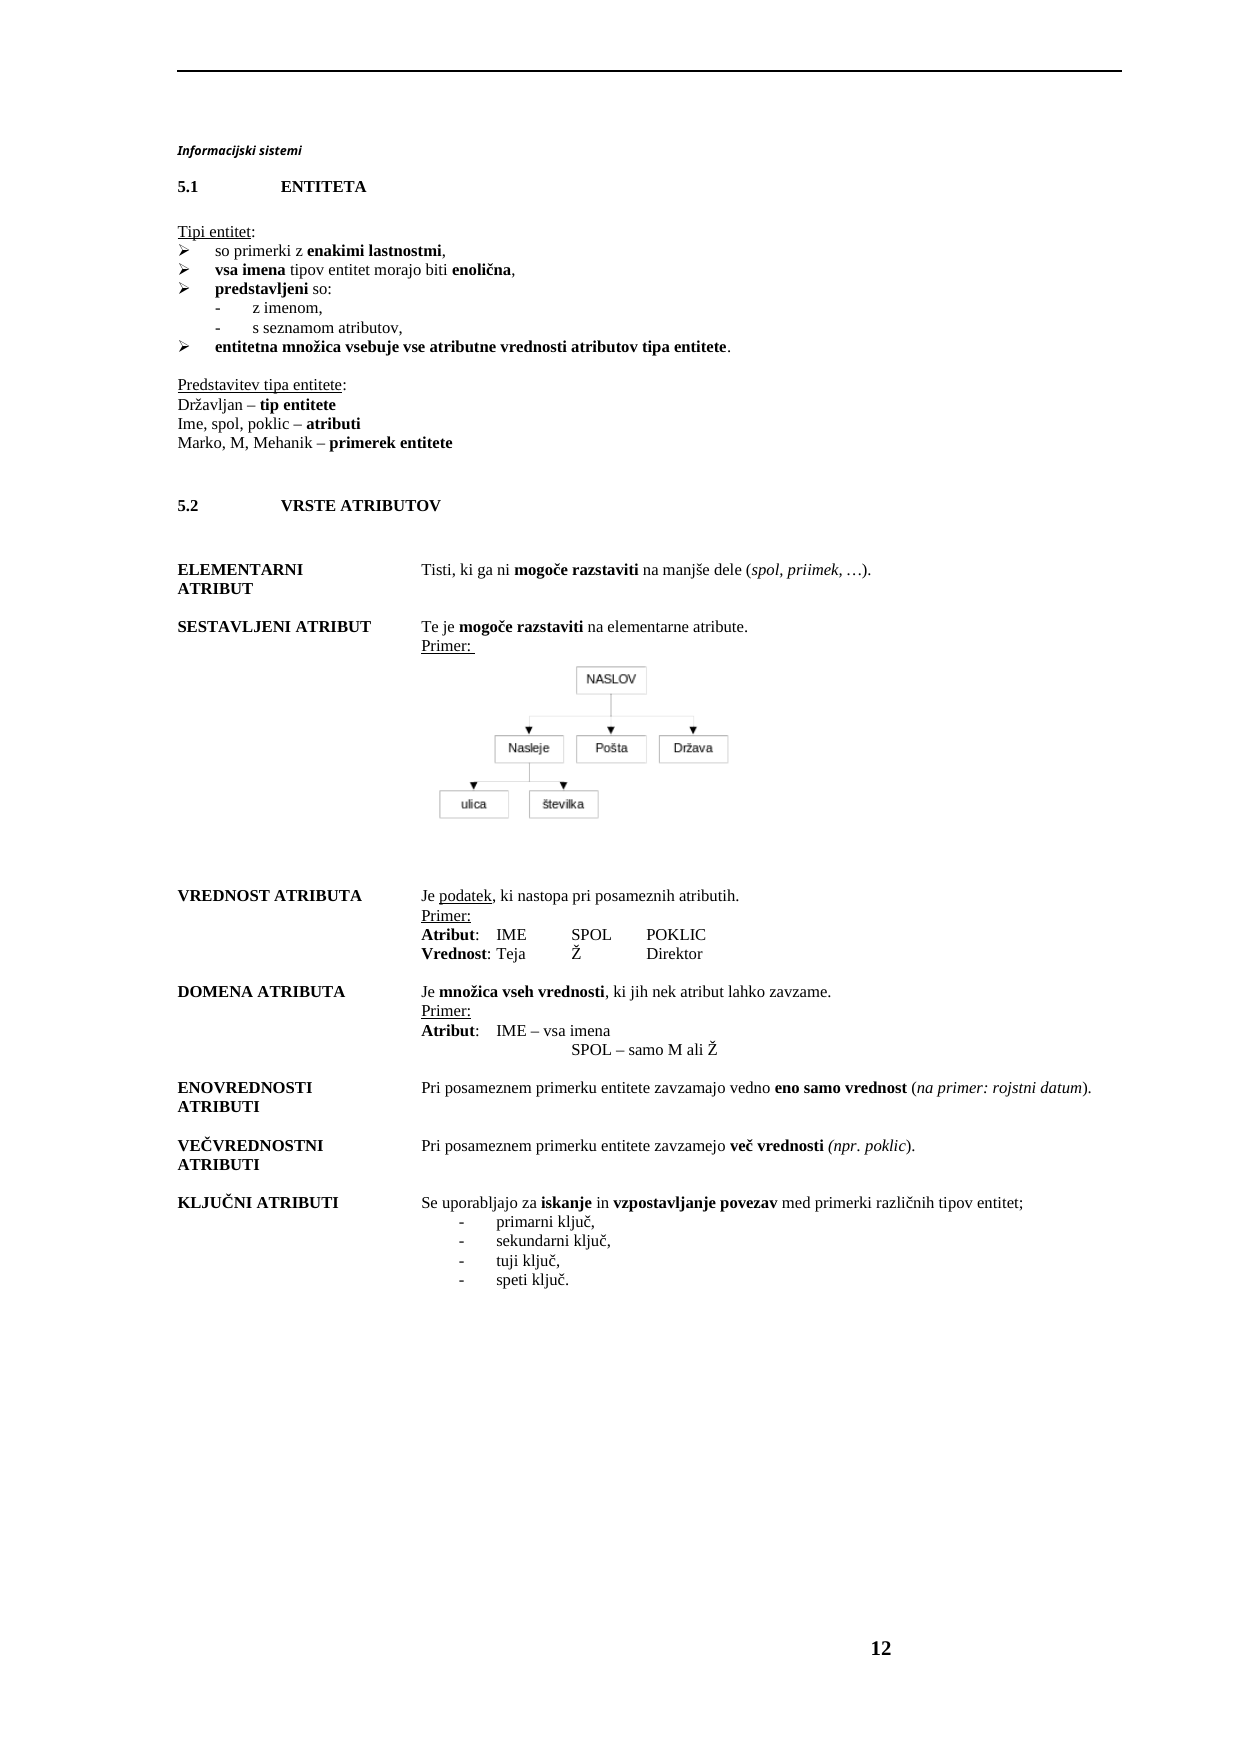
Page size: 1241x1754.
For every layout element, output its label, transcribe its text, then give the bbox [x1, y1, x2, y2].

table_cell [414, 963, 1129, 982]
table_cell VREDNOST ATRIBUTA [170, 886, 386, 963]
table_cell [170, 1116, 386, 1135]
list so primerki z enakimi lastnostmi, [177, 241, 1122, 260]
table_cell [386, 617, 414, 848]
table_header [386, 559, 414, 598]
table_cell [386, 1193, 414, 1289]
table_cell KLJUČNI ATRIBUTI [170, 1193, 386, 1289]
table_cell [386, 867, 414, 886]
subtitle ENTITETA [177, 177, 1122, 196]
table_cell DOMENA ATRIBUTA [170, 982, 386, 1059]
list s seznamom atributov, [215, 317, 1122, 337]
table_cell [386, 1174, 414, 1193]
table_cell [170, 867, 386, 886]
table_cell [386, 1116, 414, 1135]
table_cell Je podatek, ki nastopa pri posameznih atributih. Primer: Atribut: IME SPOL POKLIC Vrednost: Teja Ž Direktor [414, 886, 1129, 963]
text Tipi entitet: [177, 221, 1122, 241]
table_header ELEMENTARNI ATRIBUT [170, 559, 386, 598]
list entitetna množica vsebuje vse atributne vrednosti atributov tipa entitete. [177, 337, 1122, 356]
table_cell [170, 598, 386, 617]
list vsa imena tipov entitet morajo biti enolična, [177, 260, 1122, 279]
table_cell [414, 1174, 1129, 1193]
table_header Tisti, ki ga ni mogoče razstaviti na manjše dele (spol, priimek, …). [414, 559, 1129, 598]
table_cell [414, 1116, 1129, 1135]
table_cell [386, 1078, 414, 1116]
table_cell [386, 598, 414, 617]
table_cell VEČVREDNOSTNI ATRIBUTI [170, 1135, 386, 1174]
table_cell [386, 982, 414, 1059]
text Marko, M, Mehanik – primerek entitete [177, 433, 1122, 452]
table_cell [170, 848, 386, 867]
table_cell Je množica vseh vrednosti, ki jih nek atribut lahko zavzame. Primer: Atribut: IME – vsa imena SPOL – samo M ali Ž [414, 982, 1129, 1059]
text Predstavitev tipa entitete: [177, 375, 1122, 394]
table_cell [414, 598, 1129, 617]
table_cell Se uporabljajo za iskanje in vzpostavljanje povezav med primerki različnih tipov entitet; primarni ključ, sekundarni ključ, tuji ključ, speti ključ. [414, 1193, 1129, 1289]
table_cell [386, 886, 414, 963]
table_cell Te je mogoče razstaviti na elementarne atribute. Primer: [414, 617, 1129, 848]
table_cell [386, 1135, 414, 1174]
table_cell [414, 867, 1129, 886]
table_cell [414, 1059, 1129, 1078]
table_cell SESTAVLJENI ATRIBUT [170, 617, 386, 848]
subtitle VRSTE ATRIBUTOV [177, 496, 1122, 515]
table_cell [414, 848, 1129, 867]
text Državljan – tip entitete [177, 394, 1122, 413]
table_cell [170, 963, 386, 982]
list predstavljeni so: [177, 279, 1122, 298]
text Ime, spol, poklic – atributi [177, 413, 1122, 433]
table_cell [170, 1059, 386, 1078]
table_cell ENOVREDNOSTI ATRIBUTI [170, 1078, 386, 1116]
table_cell [386, 1059, 414, 1078]
table_cell [386, 848, 414, 867]
table_cell Pri posameznem primerku entitete zavzamejo več vrednosti (npr. poklic). [414, 1135, 1129, 1174]
table_cell Pri posameznem primerku entitete zavzamajo vedno eno samo vrednost (na primer: rojstni datum). [414, 1078, 1129, 1116]
list z imenom, [215, 298, 1122, 317]
table_cell [170, 1174, 386, 1193]
table_cell [386, 963, 414, 982]
